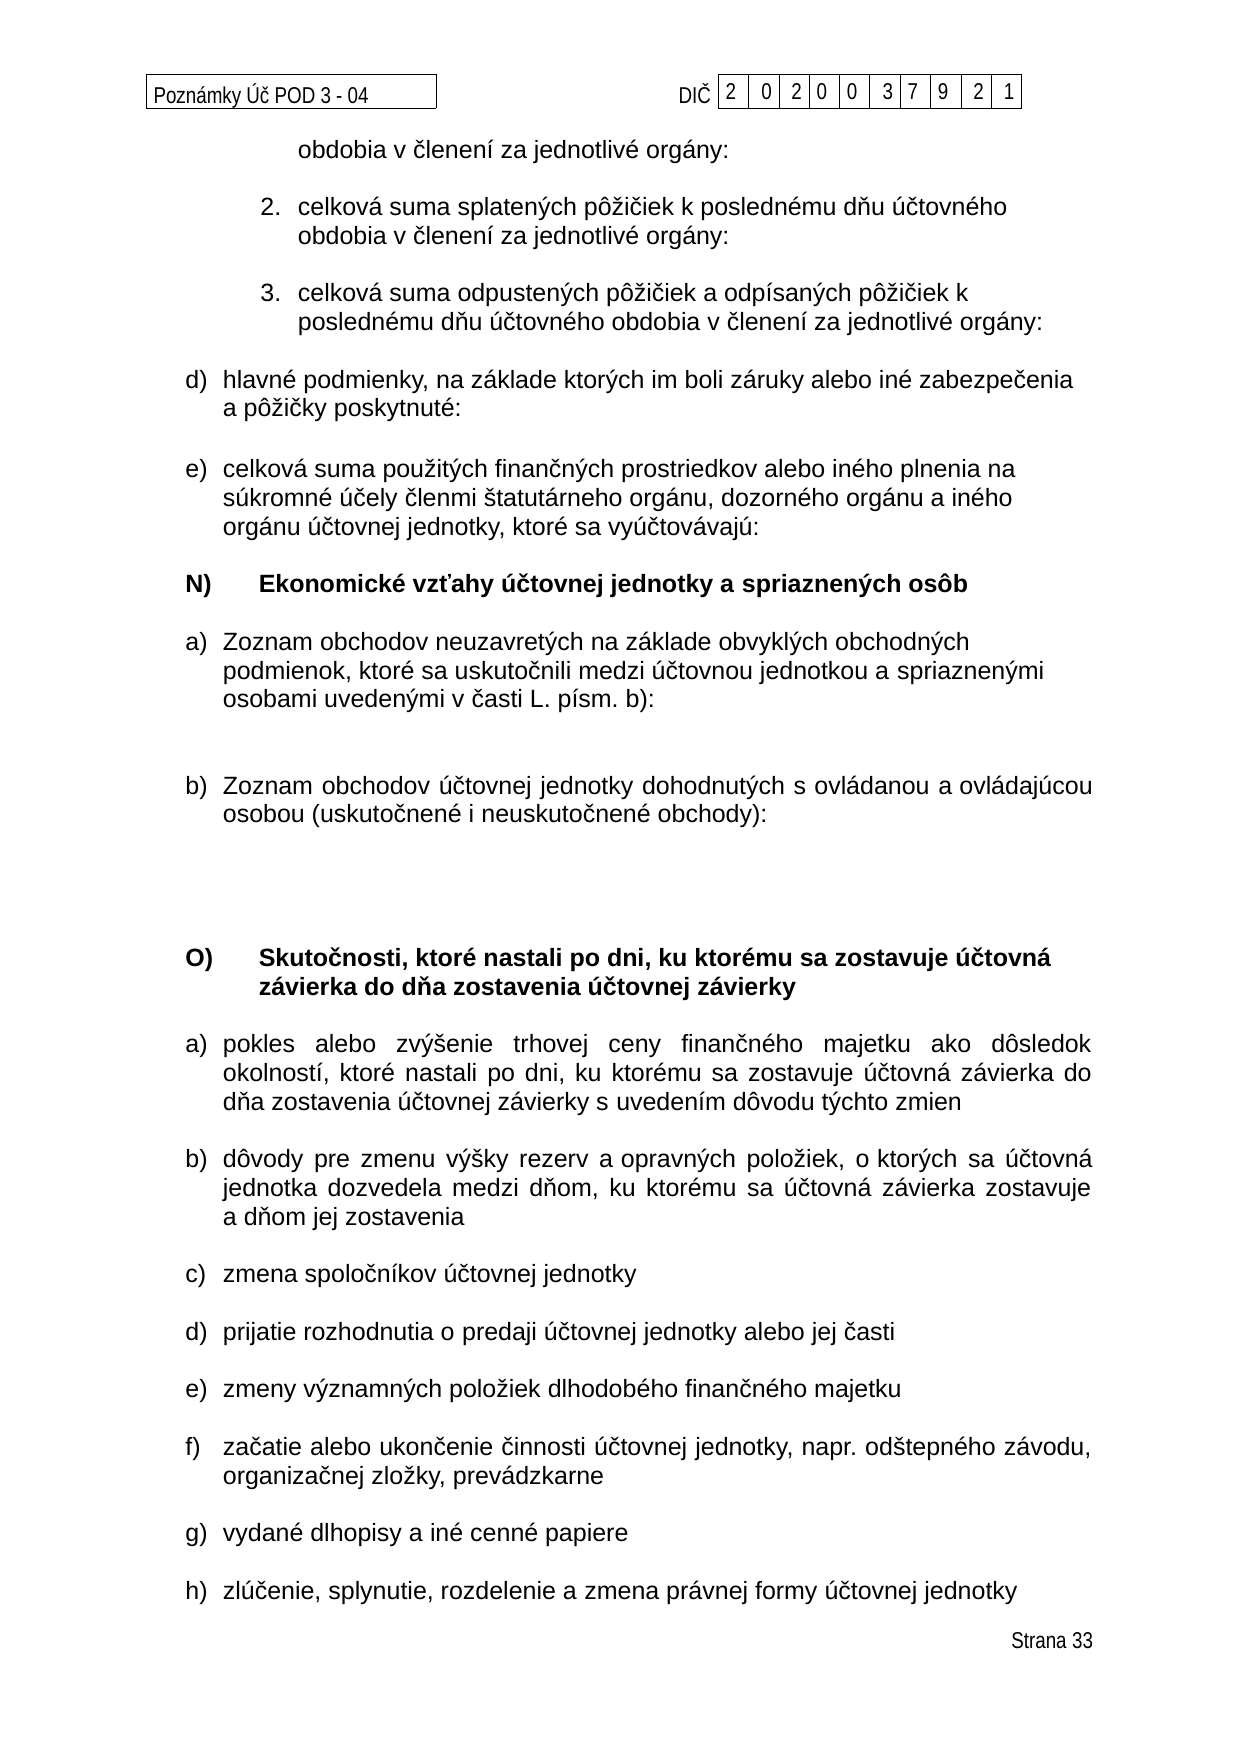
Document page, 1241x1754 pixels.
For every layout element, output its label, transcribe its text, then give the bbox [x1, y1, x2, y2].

list zmeny významných položiek dlhodobého finančného majetku [185, 1374, 1093, 1403]
list vydané dlhopisy a iné cenné papiere [185, 1518, 1093, 1547]
list zmena spoločníkov účtovnej jednotky [185, 1259, 1093, 1288]
list hlavné podmienky, na základe ktorých im boli záruky alebo iné zabezpečenia a pôžičky poskytnuté: [185, 365, 1093, 422]
list celková suma odpustených pôžičiek a odpísaných pôžičiek k poslednému dňu účtovného obdobia v členení za jednotlivé orgány: [260, 278, 1093, 336]
list Skutočnosti, ktoré nastali po dni, ku ktorému sa zostavuje účtovná závierka do dňa zostavenia účtovnej závierky [185, 943, 1093, 1001]
list Zoznam obchodov účtovnej jednotky dohodnutých s ovládanou a ovládajúcou osobou (uskutočnené i neuskutočnené obchody): [185, 771, 1093, 828]
list dôvody pre zmenu výšky rezerv a opravných položiek, o ktorých sa účtovná jednotka dozvedela medzi dňom, ku ktorému sa účtovná závierka zostavuje a dňom jej zostavenia [185, 1144, 1093, 1231]
list pokles alebo zvýšenie trhovej ceny finančného majetku ako dôsledok okolností, ktoré nastali po dni, ku ktorému sa zostavuje účtovná závierka do dňa zostavenia účtovnej závierky s uvedením dôvodu týchto zmien [185, 1029, 1093, 1116]
list Zoznam obchodov neuzavretých na základe obvyklých obchodných podmienok, ktoré sa uskutočnili medzi účtovnou jednotkou a spriaznenými osobami uvedenými v časti L. písm. b): [185, 627, 1093, 713]
list začatie alebo ukončenie činnosti účtovnej jednotky, napr. odštepného závodu, organizačnej zložky, prevádzkarne [185, 1432, 1093, 1489]
list celková suma použitých finančných prostriedkov alebo iného plnenia na súkromné účely členmi štatutárneho orgánu, dozorného orgánu a iného orgánu účtovnej jednotky, ktoré sa vyúčtovávajú: [185, 454, 1093, 541]
list celková suma splatených pôžičiek k poslednému dňu účtovného obdobia v členení za jednotlivé orgány: [260, 192, 1093, 250]
list Ekonomické vzťahy účtovnej jednotky a spriaznených osôb [185, 569, 1093, 598]
list prijatie rozhodnutia o predaji účtovnej jednotky alebo jej časti [185, 1317, 1093, 1346]
list zlúčenie, splynutie, rozdelenie a zmena právnej formy účtovnej jednotky [185, 1576, 1093, 1604]
list obdobia v členení za jednotlivé orgány: [260, 135, 1093, 163]
